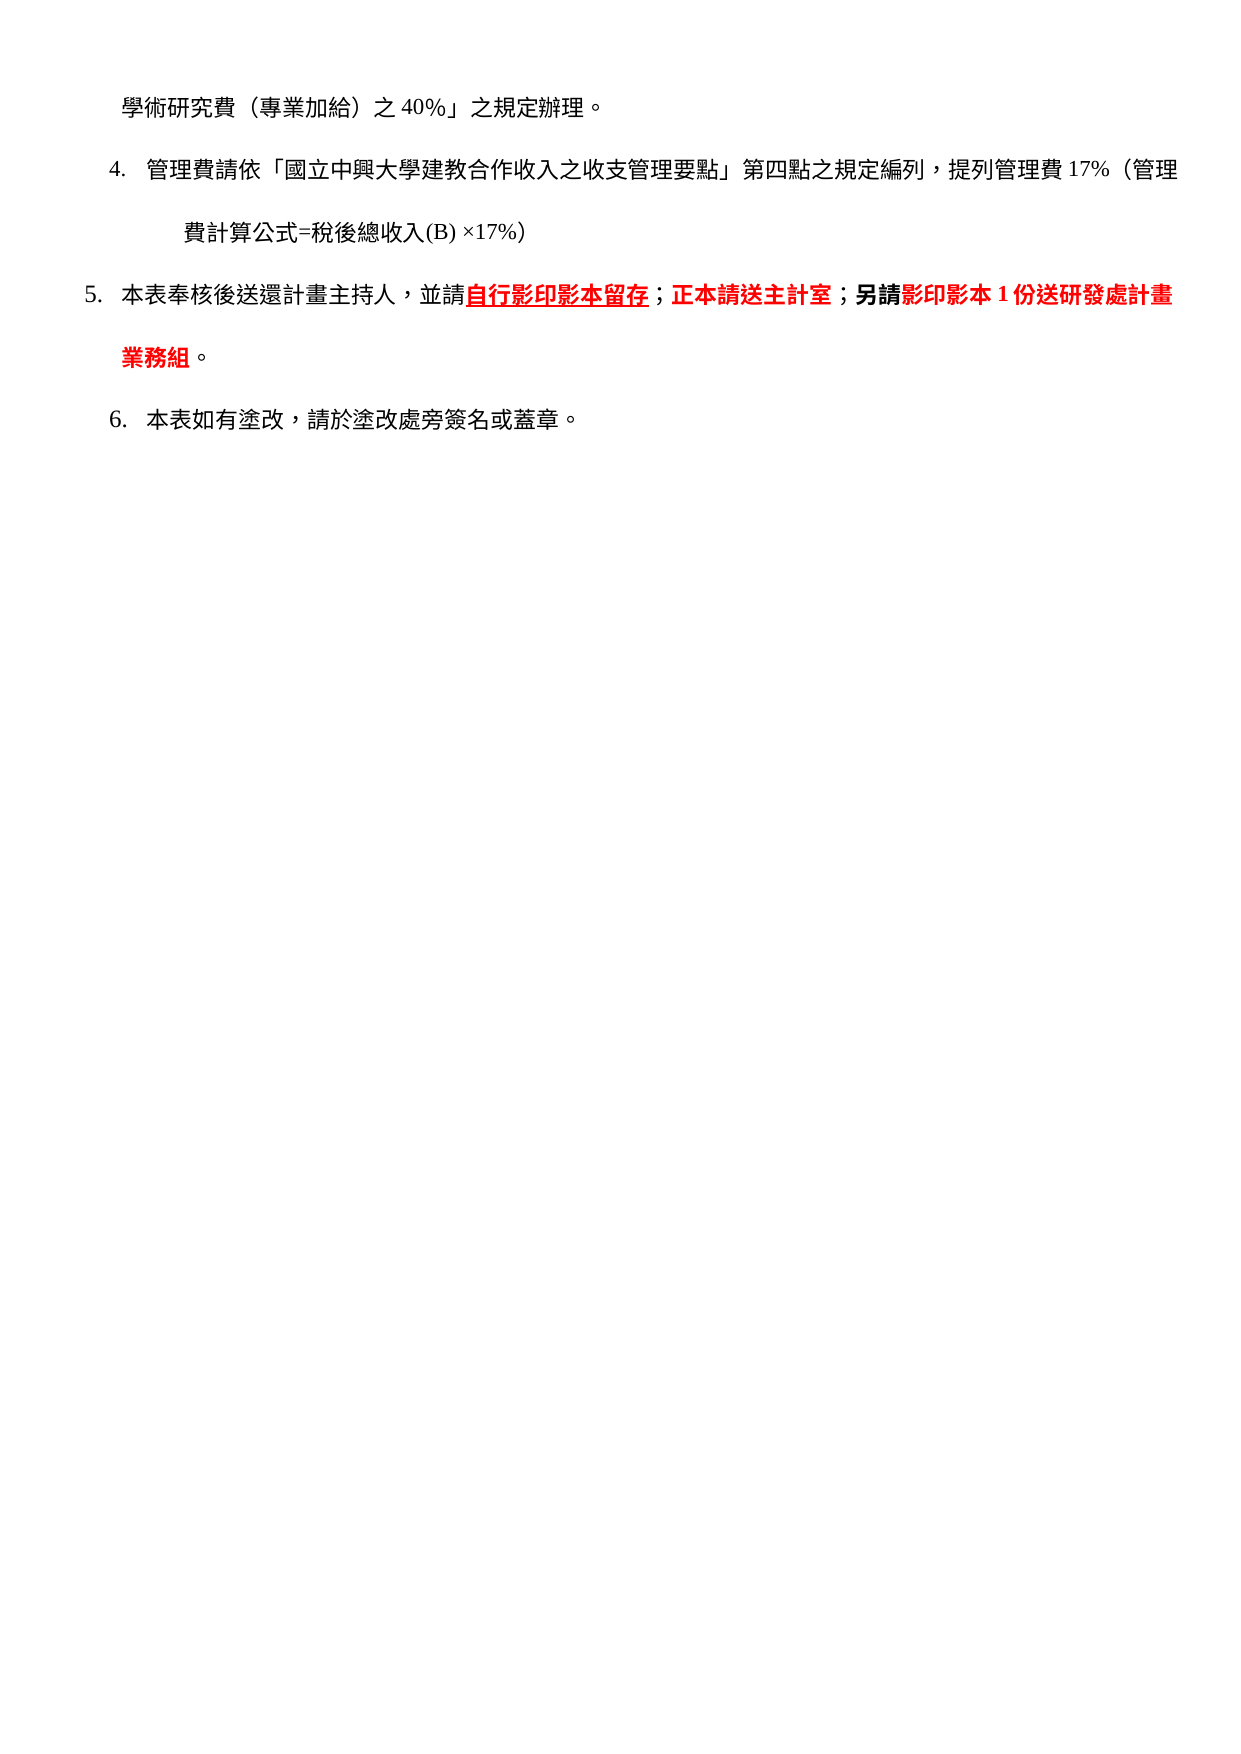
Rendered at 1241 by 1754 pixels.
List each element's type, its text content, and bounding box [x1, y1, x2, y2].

list 本表如有塗改，請於塗改處旁簽名或蓋章。 [109, 377, 1181, 439]
list 管理費請依「國立中興大學建教合作收入之收支管理要點」第四點之規定編列，提列管理費17%（管理費計算公式=稅後總收入(B) ×17%） [109, 127, 1181, 252]
list 學術研究費（專業加給）之40％」之規定辦理。 [84, 64, 1181, 127]
list 本表奉核後送還計畫主持人，並請自行影印影本留存；正本請送主計室；另請影印影本1份送研發處計畫業務組。 [84, 252, 1181, 377]
